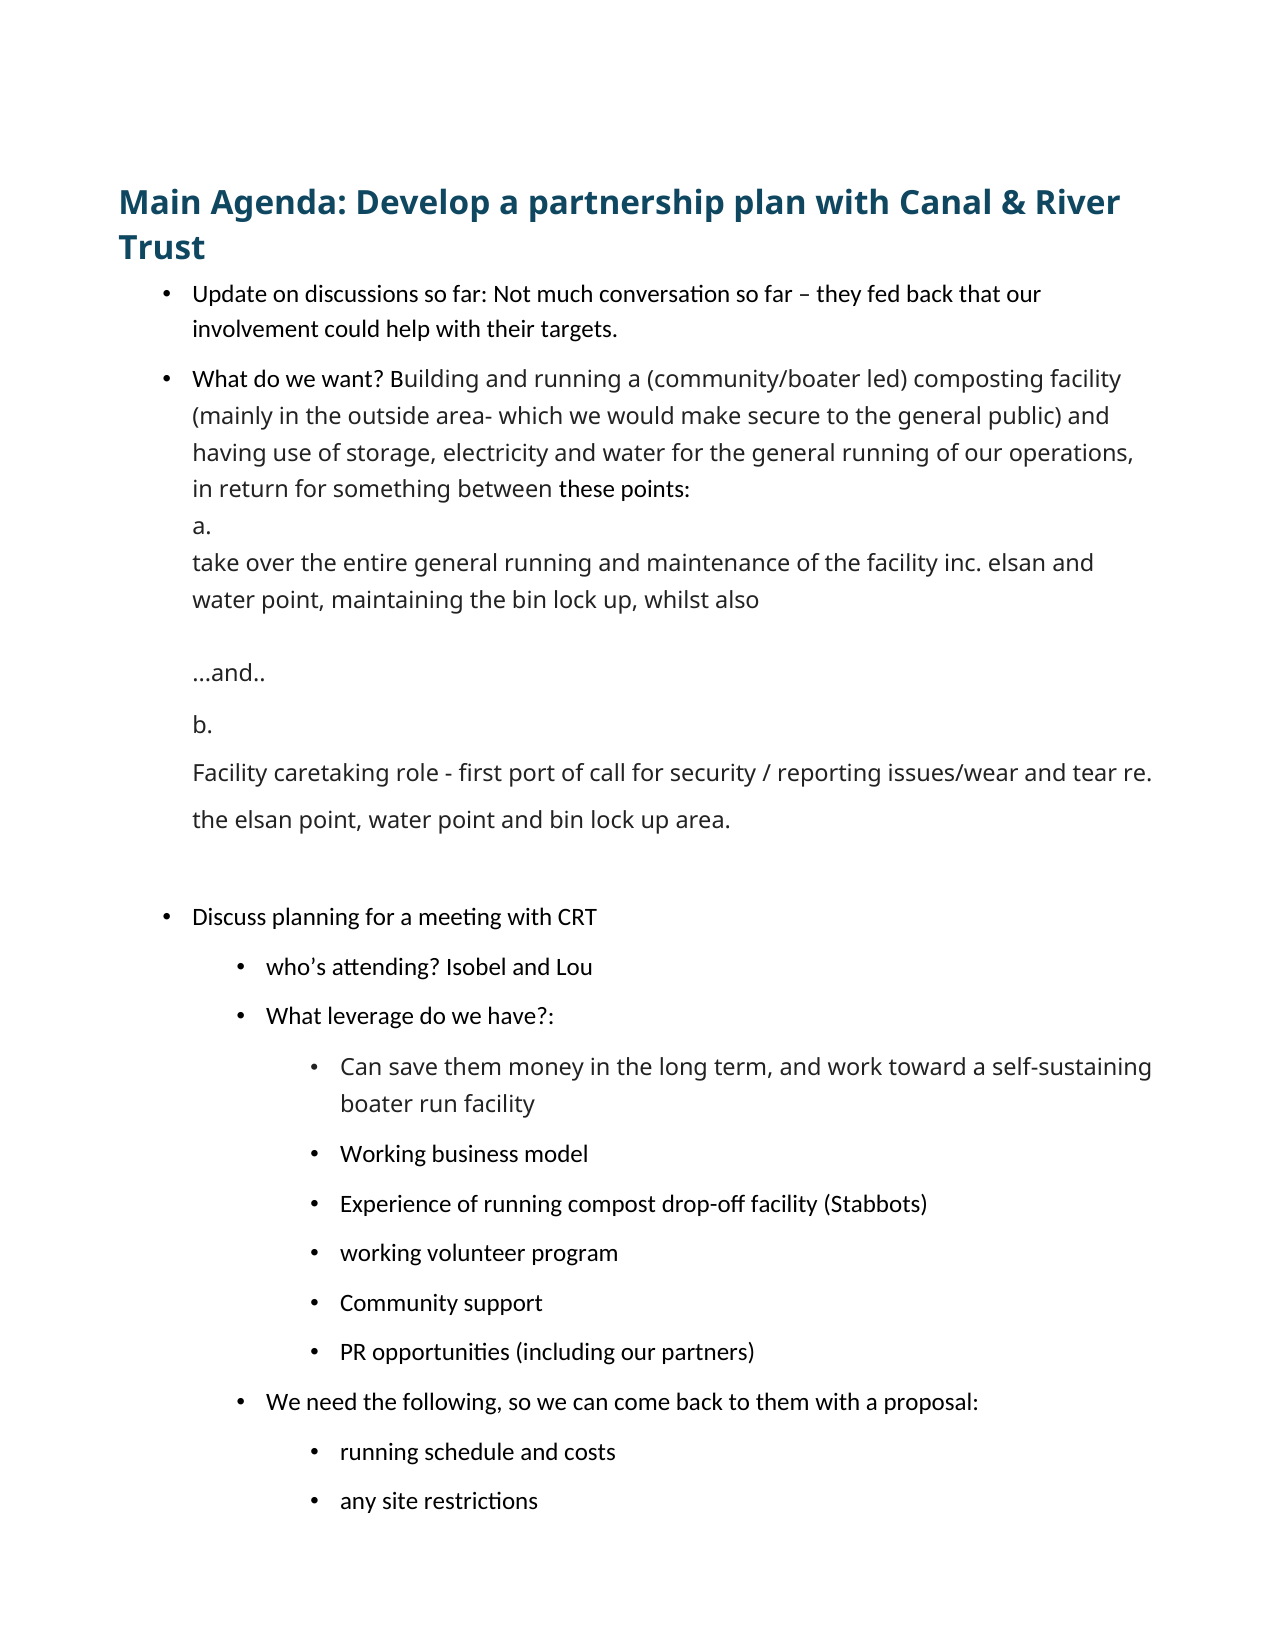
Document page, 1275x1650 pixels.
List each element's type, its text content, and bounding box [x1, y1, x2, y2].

list Community support [310, 1287, 1157, 1317]
list What do we want? Building and running a (community/boater led) composting facility (mainly in the outside area- which we would make secure to the general public) and having use of storage, electricity and water for the general running of our operations, in return for something between these points: a. take over the entire general running and maintenance of the facility inc. elsan and water point, maintaining the bin lock up, whilst also ...and.. [162, 362, 1157, 689]
subtitle Main Agenda: Develop a partnership plan with Canal & River Trust [118, 179, 1157, 269]
list Discuss planning for a meeting with CRT [162, 901, 1157, 932]
list Update on discussions so far: Not much conversation so far – they fed back that our involvement could help with their targets. [162, 278, 1157, 343]
list b. Facility caretaking role - first port of call for security / reporting issues/wear and tear re. the elsan point, water point and bin lock up area. [162, 708, 1157, 836]
list who’s attending? Isobel and Lou [236, 951, 1157, 981]
list any site restrictions [310, 1485, 1157, 1516]
list What leverage do we have?: [236, 1001, 1157, 1031]
list We need the following, so we can come back to them with a proposal: [236, 1386, 1157, 1417]
list Experience of running compost drop-off facility (Stabbots) [310, 1188, 1157, 1218]
list working volunteer program [310, 1237, 1157, 1268]
list Can save them money in the long term, and work toward a self-sustaining boater run facility [310, 1050, 1157, 1119]
list PR opportunities (including our partners) [310, 1337, 1157, 1367]
list running schedule and costs [310, 1436, 1157, 1466]
list Working business model [310, 1138, 1157, 1169]
